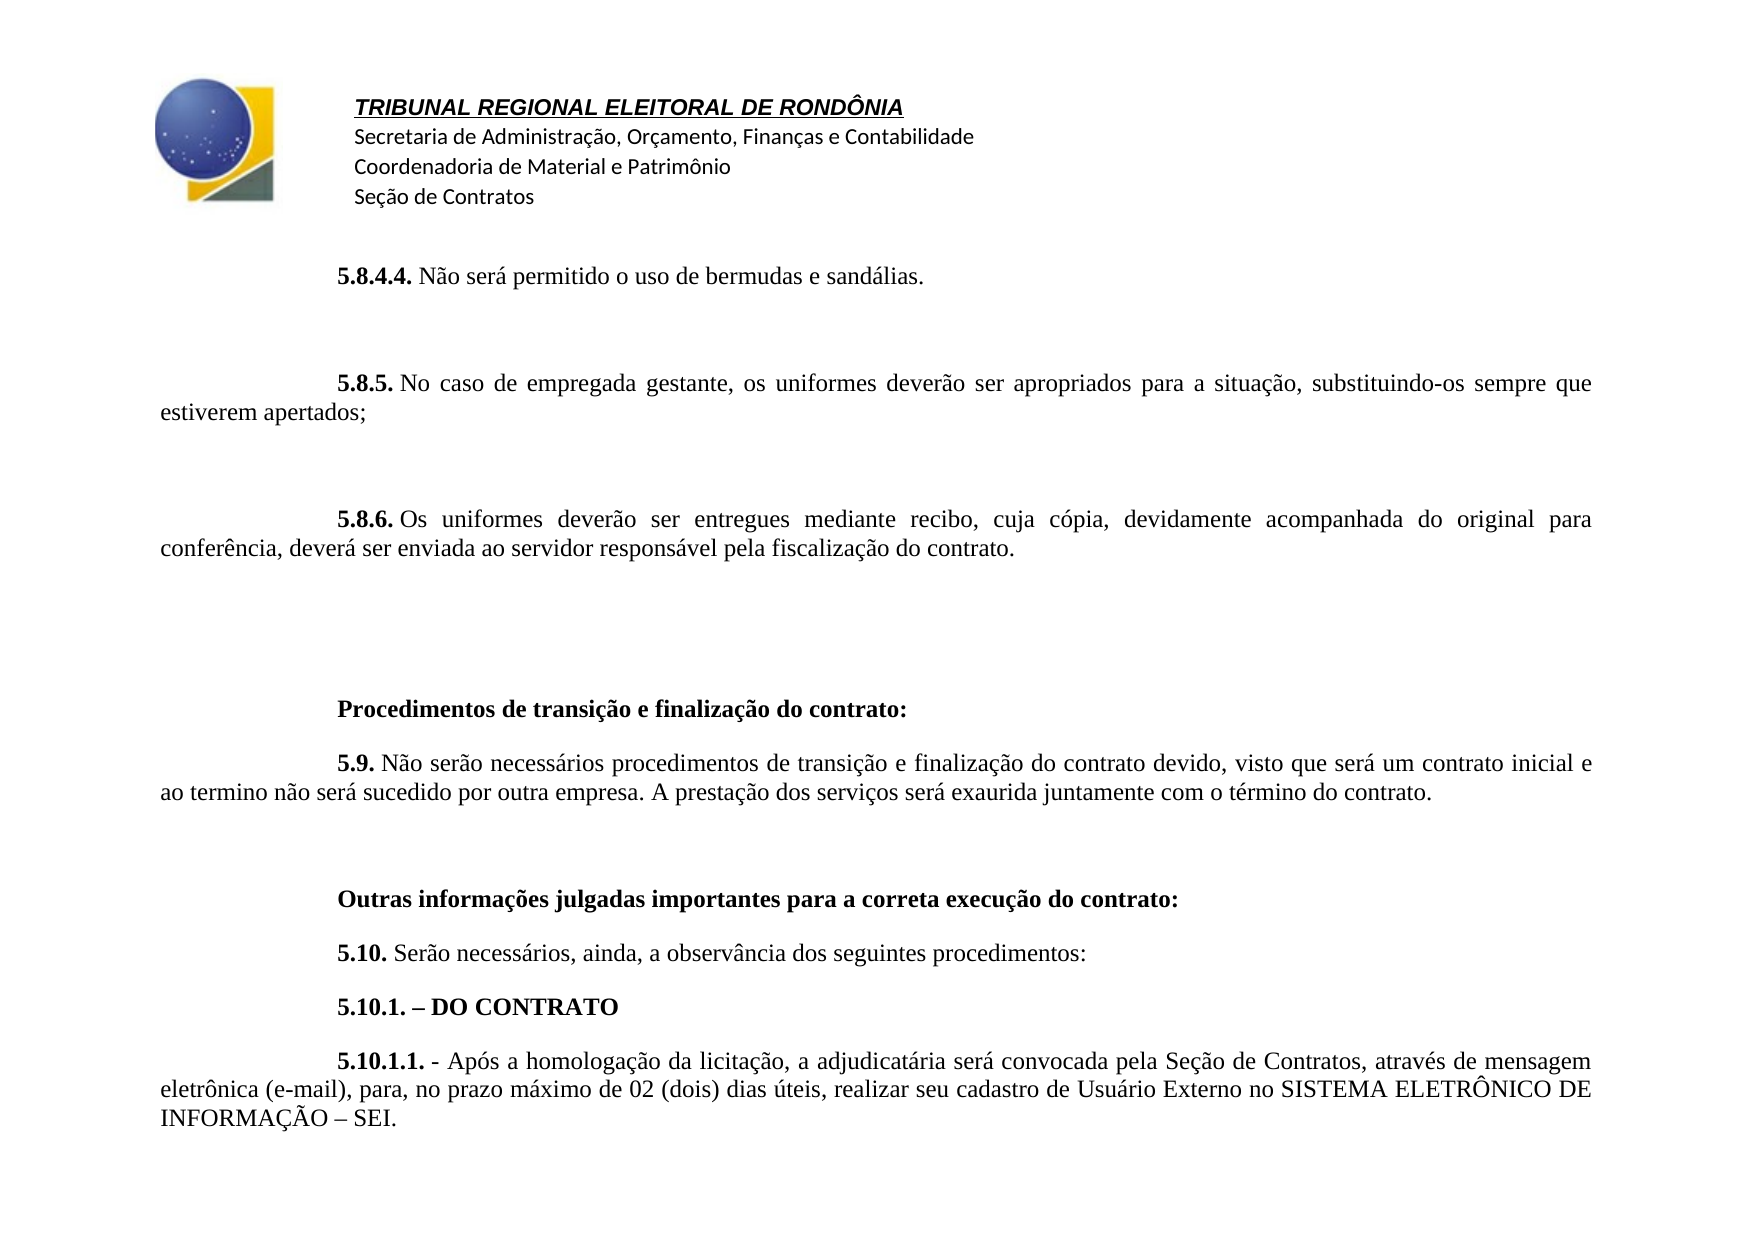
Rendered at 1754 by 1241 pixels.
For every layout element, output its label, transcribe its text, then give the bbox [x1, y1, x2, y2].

text 5.10. Serão necessários, ainda, a observância dos seguintes procedimentos: [160, 938, 1594, 967]
text Procedimentos de transição e finalização do contrato: [160, 694, 1594, 723]
text 5.10.1. – DO CONTRATO [160, 992, 1594, 1021]
text 5.8.6. Os uniformes deverão ser entregues mediante recibo, cuja cópia, devidamente acompanhada do original para conferência, deverá ser enviada ao servidor responsável pela fiscalização do contrato. [160, 504, 1594, 562]
text 5.8.4.4. Não será permitido o uso de bermudas e sandálias. [160, 261, 1594, 289]
text Outras informações julgadas importantes para a correta execução do contrato: [160, 884, 1594, 913]
text 5.9. Não serão necessários procedimentos de transição e finalização do contrato devido, visto que será um contrato inicial e ao termino não será sucedido por outra empresa. A prestação dos serviços será exaurida juntamente com o término do contrato. [160, 748, 1594, 806]
text 5.10.1.1. - Após a homologação da licitação, a adjudicatária será convocada pela Seção de Contratos, através de mensagem eletrônica (e-mail), para, no prazo máximo de 02 (dois) dias úteis, realizar seu cadastro de Usuário Externo no SISTEMA ELETRÔNICO DE INFORMAÇÃO – SEI. [160, 1046, 1594, 1132]
text 5.8.5. No caso de empregada gestante, os uniformes deverão ser apropriados para a situação, substituindo-os sempre que estiverem apertados; [160, 368, 1594, 426]
